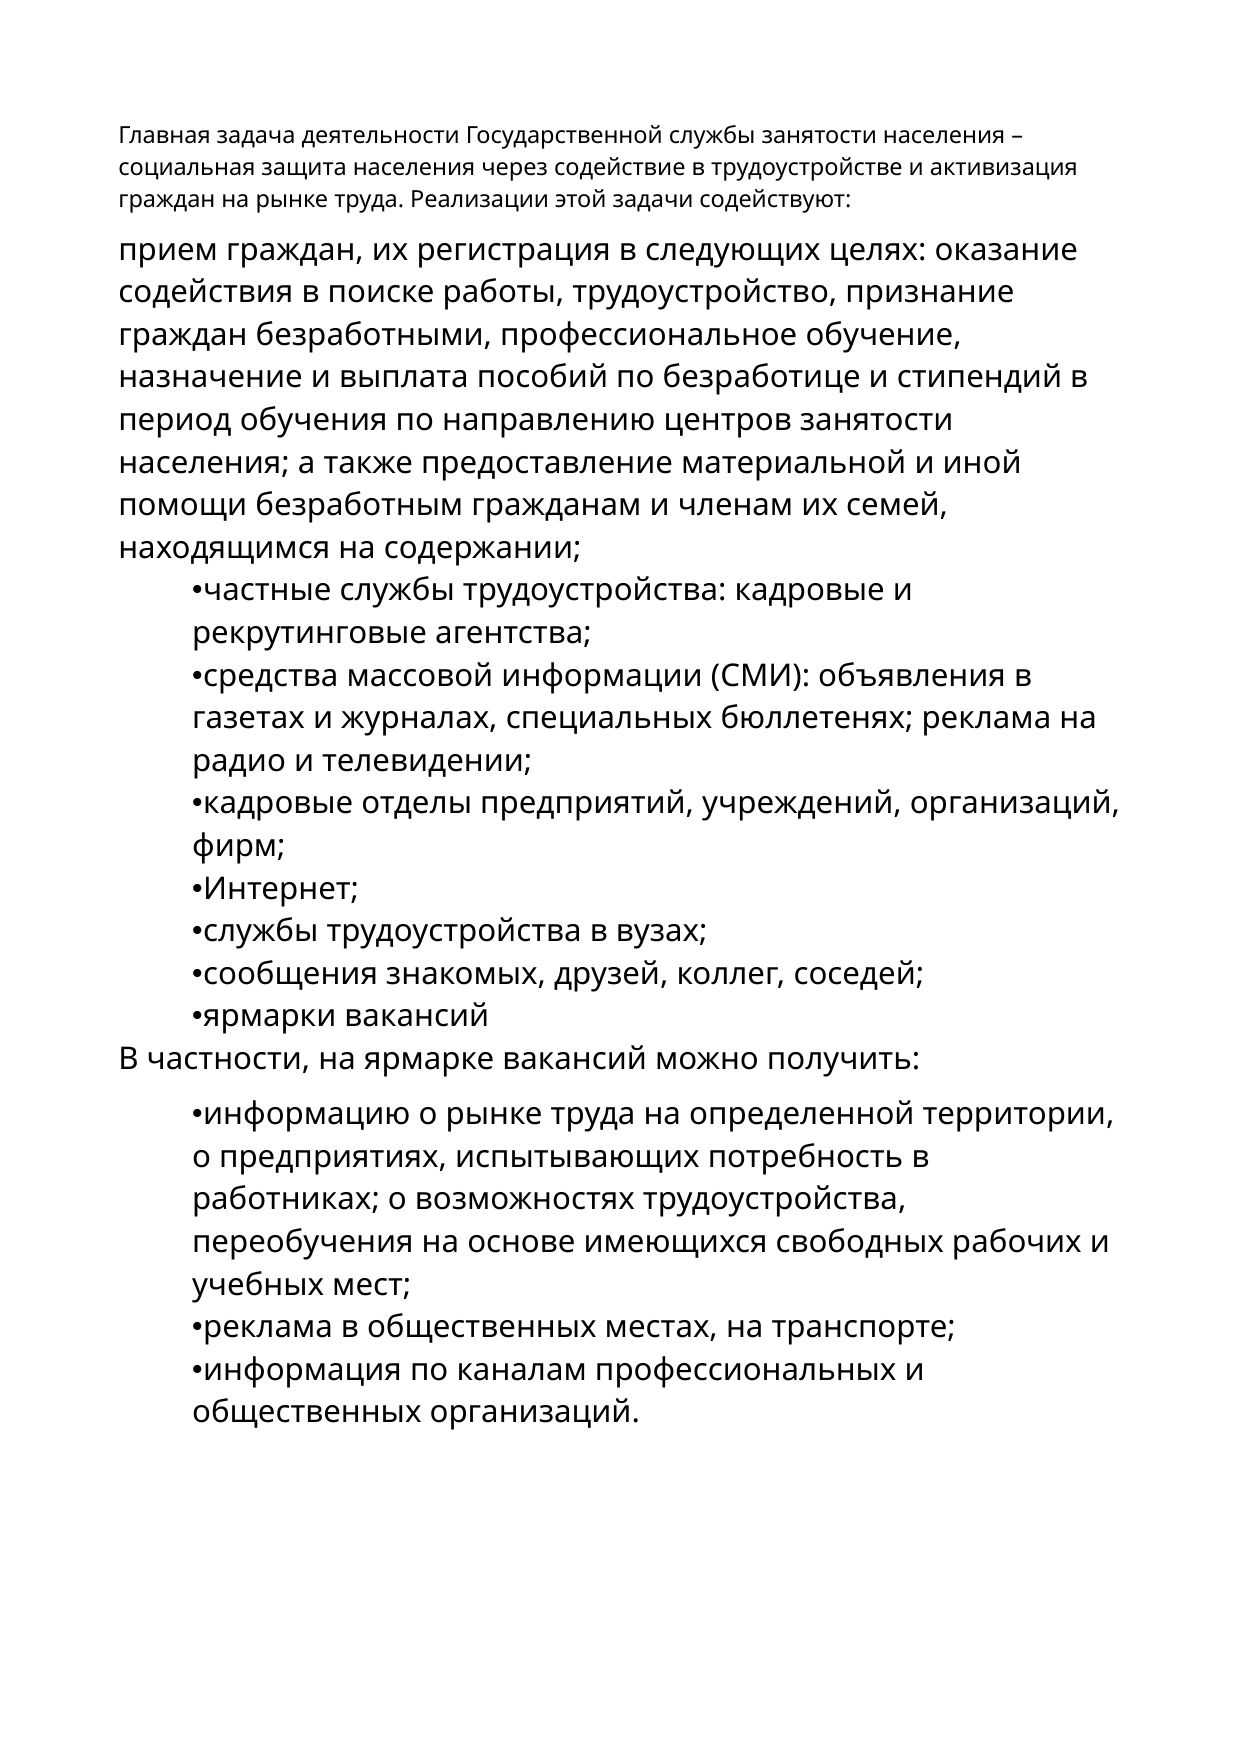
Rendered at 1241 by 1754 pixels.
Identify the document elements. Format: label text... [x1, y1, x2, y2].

list сообщения знакомых, друзей, коллег, соседей; [118, 951, 1122, 993]
list информацию о рынке труда на определенной территории, о предприятиях, испытывающих потребность в работниках; о возможностях трудоустройства, переобучения на основе имеющихся свободных рабочих и учебных мест; [118, 1091, 1122, 1304]
list информация по каналам профессиональных и общественных организаций. [118, 1347, 1122, 1432]
list частные службы трудоустройства: кадровые и рекрутинговые агентства; [118, 567, 1122, 653]
list ярмарки вакансий [118, 993, 1122, 1036]
text В частности, на ярмарке вакансий можно получить: [118, 1036, 1122, 1079]
list реклама в общественных местах, на транспорте; [118, 1304, 1122, 1347]
list средства массовой информации (СМИ): объявления в газетах и журналах, специальных бюллетенях; реклама на радио и телевидении; [118, 653, 1122, 780]
text Главная задача деятельности Государственной службы занятости населения – социальная защита населения через содействие в трудоустройстве и активизация граждан на рынке труда. Реализации этой задачи содействуют: [118, 118, 1122, 214]
list Интернет; [118, 866, 1122, 908]
list службы трудоустройства в вузах; [118, 908, 1122, 951]
text прием граждан, их регистрация в следующих целях: оказание содействия в поиске работы, трудоустройство, признание граждан безработными, профессиональное обучение, назначение и выплата пособий по безработице и стипендий в период обучения по направлению центров занятости населения; а также предоставление материальной и иной помощи безработным гражданам и членам их семей, находящимся на содержании; [118, 227, 1122, 567]
list кадровые отделы предприятий, учреждений, организаций, фирм; [118, 780, 1122, 866]
